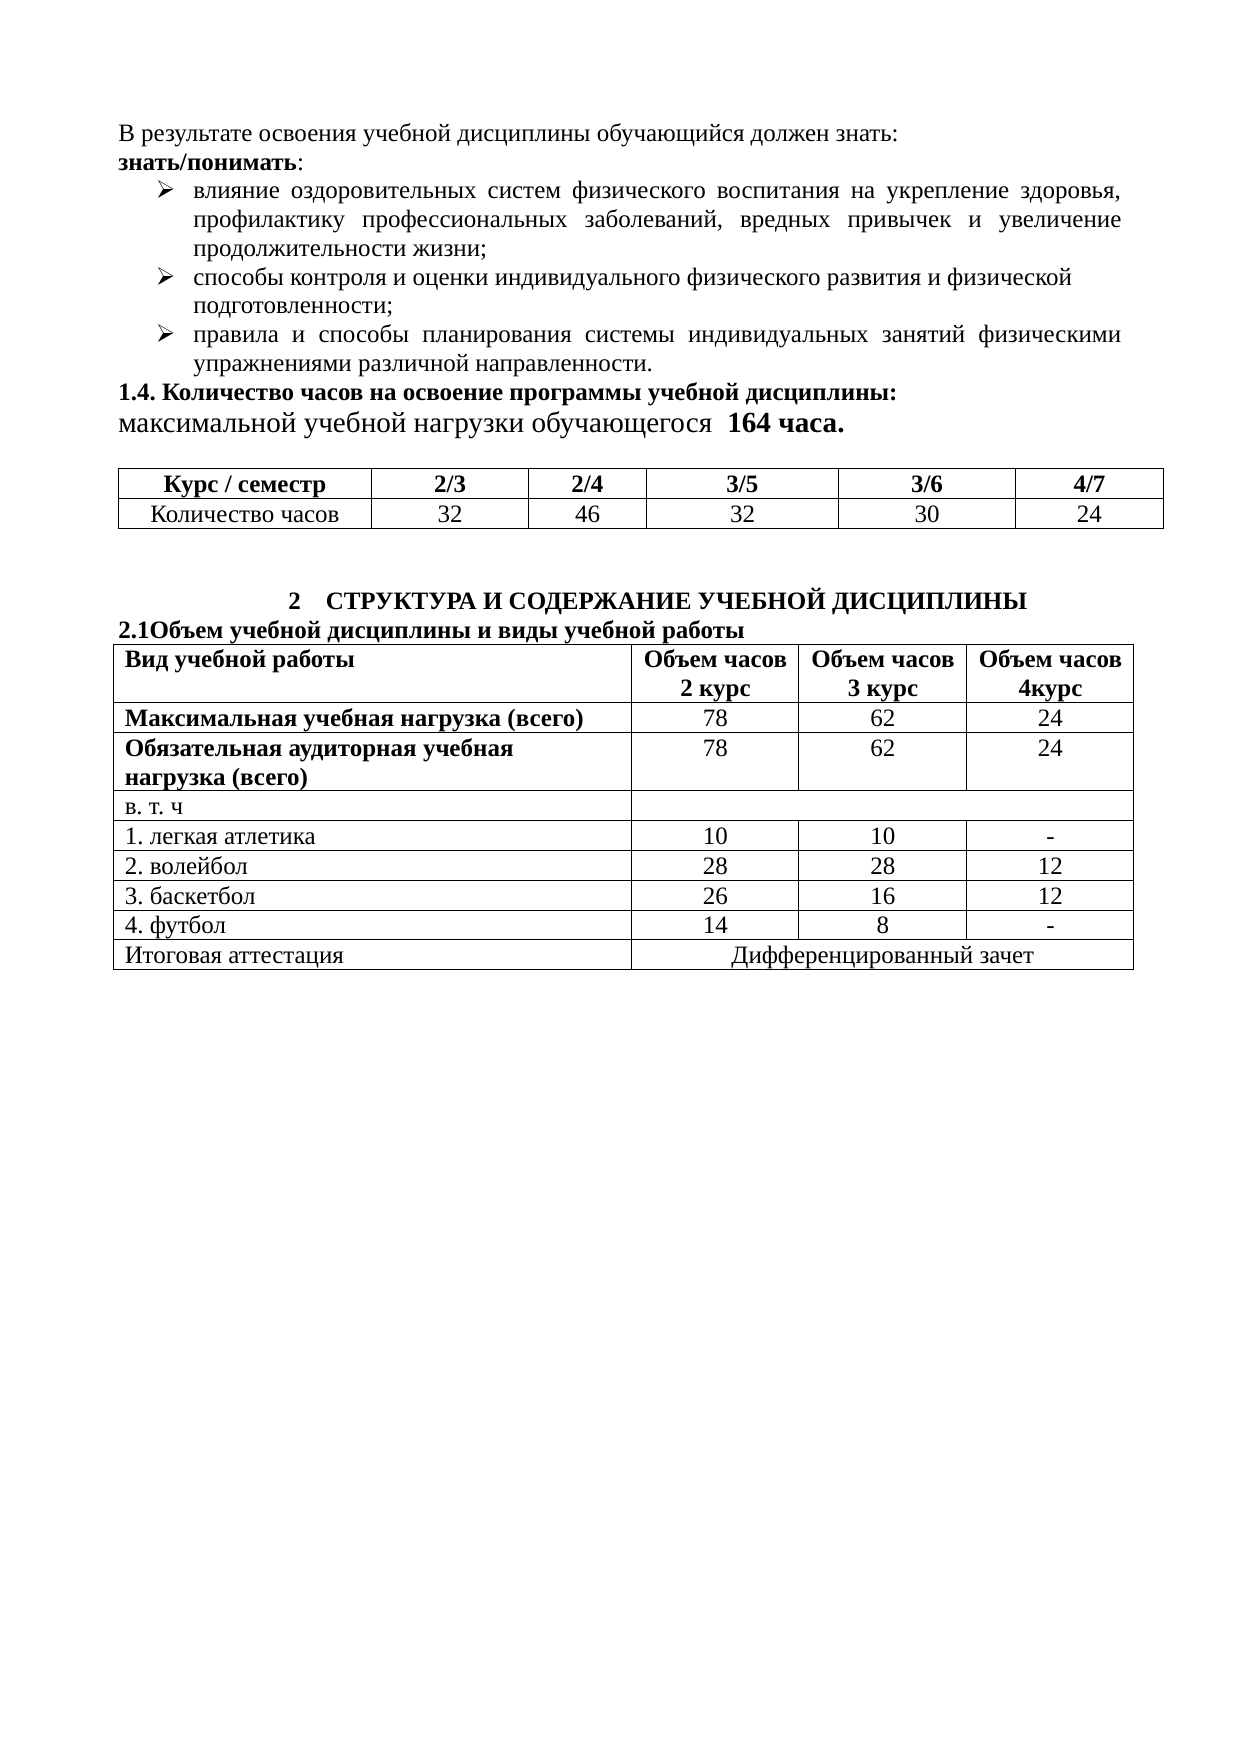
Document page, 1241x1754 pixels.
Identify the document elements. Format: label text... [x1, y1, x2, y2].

table_header Объем часов 2 курс [632, 645, 798, 702]
table_cell 1. легкая атлетика [114, 821, 631, 850]
table_cell [632, 791, 1133, 820]
text знать/понимать: [118, 147, 1122, 176]
text 2.1Объем учебной дисциплины и виды учебной работы [118, 615, 1122, 643]
table_cell Дифференцированный зачет [632, 940, 1133, 969]
text подготовленности; [118, 291, 1122, 319]
list СТРУКТУРА И СОДЕРЖАНИЕ УЧЕБНОЙ ДИСЦИПЛИНЫ [193, 586, 1122, 615]
table_header 2/3 [372, 469, 528, 498]
table_cell 3. баскетбол [114, 881, 631, 909]
table_cell 24 [967, 703, 1133, 732]
table_cell 8 [799, 911, 966, 939]
table_cell Итоговая аттестация [114, 940, 631, 969]
table_cell 62 [799, 703, 966, 732]
table_cell Количество часов [119, 499, 371, 527]
table_cell 62 [799, 733, 966, 790]
table_cell 28 [799, 851, 966, 880]
table_cell 32 [372, 499, 528, 527]
table_header 3/5 [647, 469, 838, 498]
table_cell Обязательная аудиторная учебная нагрузка (всего) [114, 733, 631, 790]
table_cell 32 [647, 499, 838, 527]
table_header Объем часов 3 курс [799, 645, 966, 702]
list влияние оздоровительных систем физического воспитания на укрепление здоровья, профилактику профессиональных заболеваний, вредных привычек и увеличение продолжительности жизни; [156, 176, 1122, 262]
table_header 3/6 [839, 469, 1015, 498]
text 1.4. Количество часов на освоение программы учебной дисциплины: [118, 377, 1122, 406]
table_cell 10 [799, 821, 966, 850]
table_cell 26 [632, 881, 798, 909]
list способы контроля и оценки индивидуального физического развития и физической [156, 262, 1122, 291]
table_cell 46 [529, 499, 646, 527]
table_cell 24 [1016, 499, 1163, 527]
text максимальной учебной нагрузки обучающегося 164 часа. [118, 406, 1122, 439]
table_header Вид учебной работы [114, 645, 631, 702]
table_header 2/4 [529, 469, 646, 498]
table_cell 78 [632, 733, 798, 790]
table_header 4/7 [1016, 469, 1163, 498]
list правила и способы планирования системы индивидуальных занятий физическими упражнениями различной направленности. [156, 319, 1122, 377]
table_cell 28 [632, 851, 798, 880]
table_cell - [967, 821, 1133, 850]
table_cell 12 [967, 851, 1133, 880]
table_cell 30 [839, 499, 1015, 527]
table_header Курс / семестр [119, 469, 371, 498]
table_cell в. т. ч [114, 791, 631, 820]
table_cell 16 [799, 881, 966, 909]
table_cell 4. футбол [114, 911, 631, 939]
table_cell 24 [967, 733, 1133, 790]
table_header Объем часов 4курс [967, 645, 1133, 702]
table_cell Максимальная учебная нагрузка (всего) [114, 703, 631, 732]
table_cell 78 [632, 703, 798, 732]
table_cell 10 [632, 821, 798, 850]
table_cell 12 [967, 881, 1133, 909]
table_cell 14 [632, 911, 798, 939]
table_cell - [967, 911, 1133, 939]
table_cell 2. волейбол [114, 851, 631, 880]
text В результате освоения учебной дисциплины обучающийся должен знать: [118, 118, 1122, 147]
